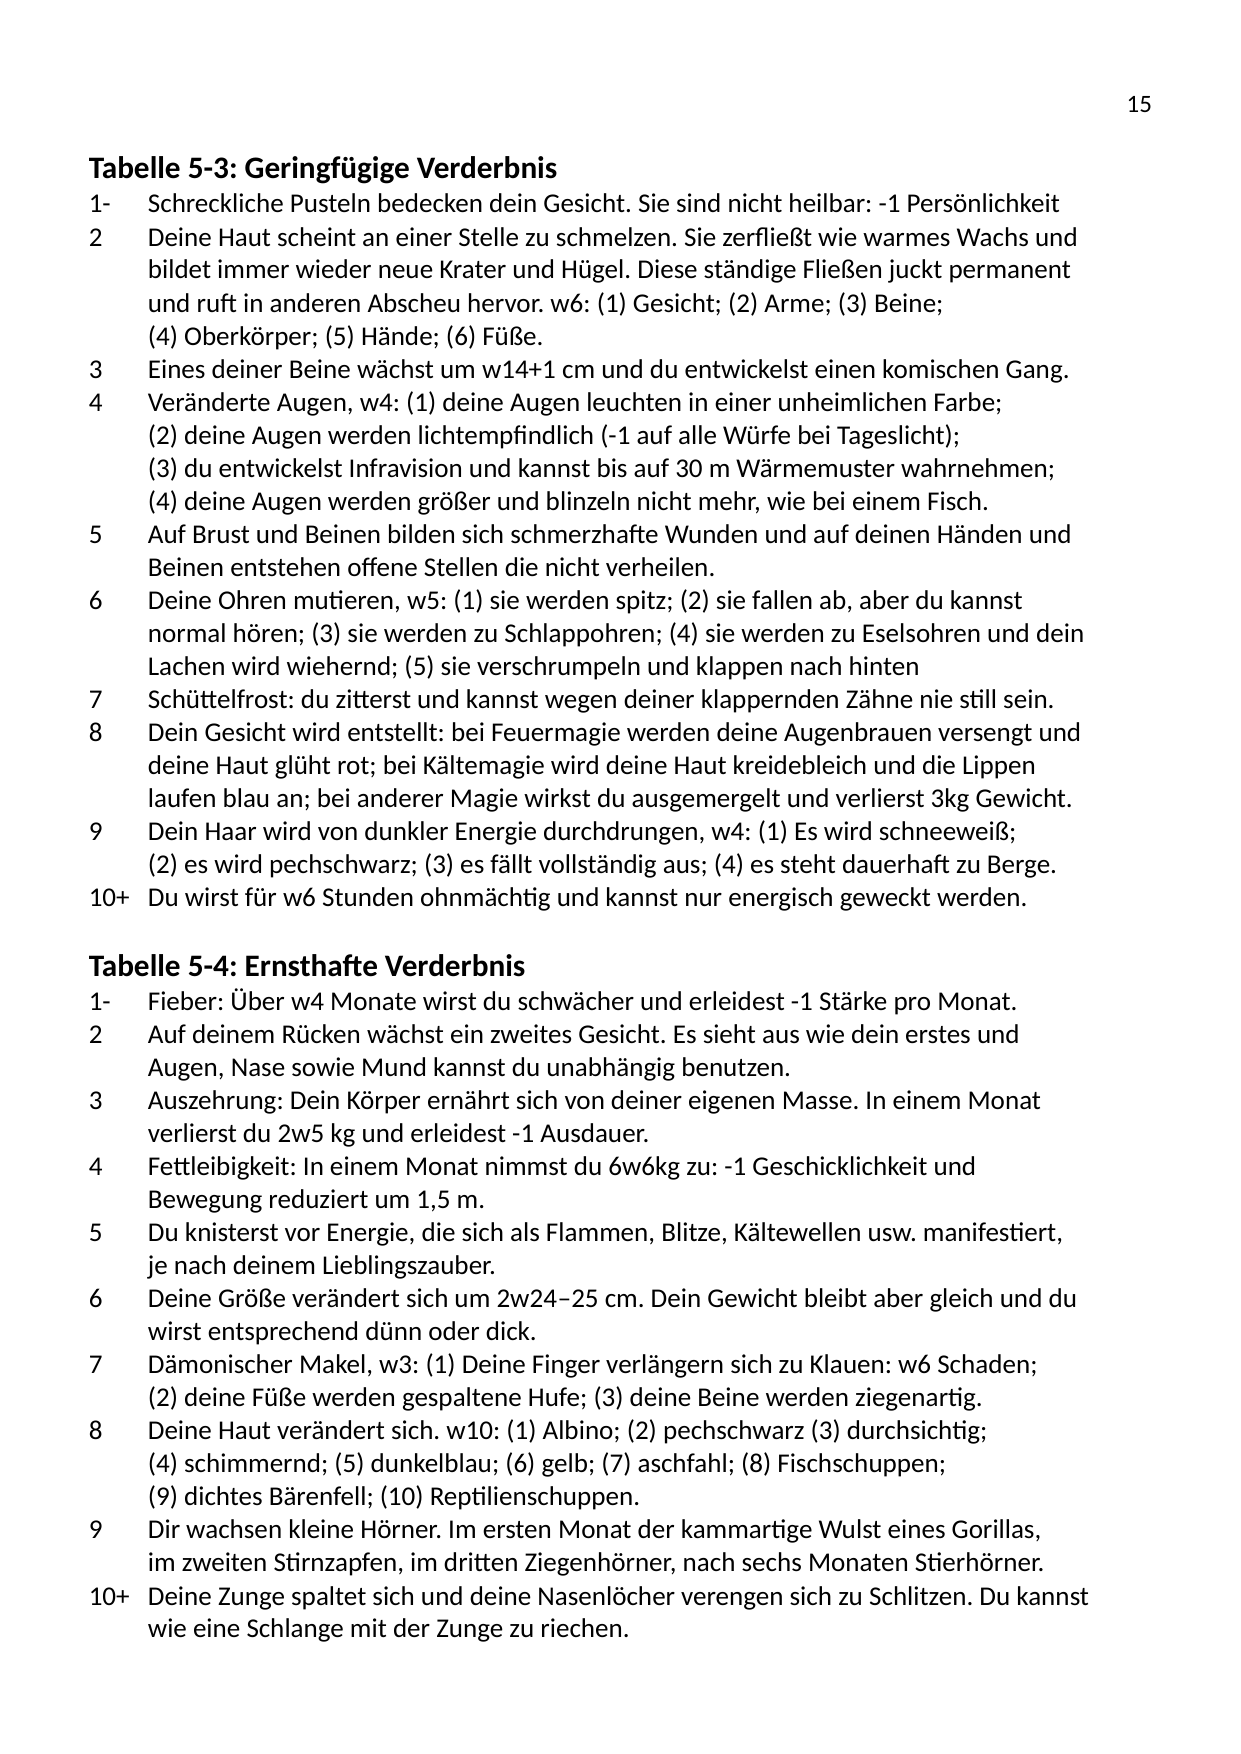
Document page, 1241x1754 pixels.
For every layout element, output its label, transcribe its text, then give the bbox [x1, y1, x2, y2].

text 1- Fieber: Über w4 Monate wirst du schwächer und erleidest -1 Stärke pro Monat. [88, 984, 1152, 1017]
text 9 Dein Haar wird von dunkler Energie durchdrungen, w4: (1) Es wird schneeweiß; [88, 814, 1152, 847]
text 5 Du knisterst vor Energie, die sich als Flammen, Blitze, Kältewellen usw. manifestiert, [88, 1215, 1152, 1248]
text 5 Auf Brust und Beinen bilden sich schmerzhafte Wunden und auf deinen Händen und [88, 517, 1152, 550]
text laufen blau an; bei anderer Magie wirkst du ausgemergelt und verlierst 3kg Gewicht. [88, 781, 1152, 814]
text je nach deinem Lieblingszauber. [88, 1248, 1152, 1281]
text 3 Eines deiner Beine wächst um w14+1 cm und du entwickelst einen komischen Gang. [88, 352, 1152, 385]
text bildet immer wieder neue Krater und Hügel. Diese ständige Fließen juckt permanent [88, 253, 1152, 286]
text Bewegung reduziert um 1,5 m. [88, 1182, 1152, 1215]
text 7 Dämonischer Makel, w3: (1) Deine Finger verlängern sich zu Klauen: w6 Schaden; [88, 1347, 1152, 1381]
text Beinen entstehen offene Stellen die nicht verheilen. [88, 550, 1152, 583]
text 10+ Deine Zunge spaltet sich und deine Nasenlöcher verengen sich zu Schlitzen. Du kannst [88, 1579, 1152, 1612]
text wirst entsprechend dünn oder dick. [88, 1314, 1152, 1347]
text 2 Auf deinem Rücken wächst ein zweites Gesicht. Es sieht aus wie dein erstes und [88, 1017, 1152, 1050]
text 4 Veränderte Augen, w4: (1) deine Augen leuchten in einer unheimlichen Farbe; [88, 385, 1152, 418]
text (4) schimmernd; (5) dunkelblau; (6) gelb; (7) aschfahl; (8) Fischschuppen; [88, 1447, 1152, 1479]
text 6 Deine Ohren mutieren, w5: (1) sie werden spitz; (2) sie fallen ab, aber du kannst [88, 583, 1152, 616]
text 8 Deine Haut verändert sich. w10: (1) Albino; (2) pechschwarz (3) durchsichtig; [88, 1413, 1152, 1447]
text 3 Auszehrung: Dein Körper ernährt sich von deiner eigenen Masse. In einem Monat [88, 1083, 1152, 1116]
text Tabelle 5-3: Geringfügige Verderbnis [88, 148, 1152, 187]
text im zweiten Stirnzapfen, im dritten Ziegenhörner, nach sechs Monaten Stierhörner. [88, 1546, 1152, 1579]
text 1- Schreckliche Pusteln bedecken dein Gesicht. Sie sind nicht heilbar: -1 Persönlichkeit [88, 187, 1152, 220]
text Lachen wird wiehernd; (5) sie verschrumpeln und klappen nach hinten [88, 649, 1152, 682]
text (9) dichtes Bärenfell; (10) Reptilienschuppen. [88, 1479, 1152, 1513]
text (4) deine Augen werden größer und blinzeln nicht mehr, wie bei einem Fisch. [88, 484, 1152, 517]
text 6 Deine Größe verändert sich um 2w24‒25 cm. Dein Gewicht bleibt aber gleich und du [88, 1281, 1152, 1314]
text verlierst du 2w5 kg und erleidest -1 Ausdauer. [88, 1116, 1152, 1149]
text normal hören; (3) sie werden zu Schlappohren; (4) sie werden zu Eselsohren und dein [88, 616, 1152, 649]
text 9 Dir wachsen kleine Hörner. Im ersten Monat der kammartige Wulst eines Gorillas, [88, 1513, 1152, 1546]
text wie eine Schlange mit der Zunge zu riechen. [88, 1612, 1152, 1645]
text (2) deine Füße werden gespaltene Hufe; (3) deine Beine werden ziegenartig. [88, 1381, 1152, 1413]
text Augen, Nase sowie Mund kannst du unabhängig benutzen. [88, 1050, 1152, 1083]
text 10+ Du wirst für w6 Stunden ohnmächtig und kannst nur energisch geweckt werden. [88, 880, 1152, 913]
text (2) es wird pechschwarz; (3) es fällt vollständig aus; (4) es steht dauerhaft zu Berge. [88, 847, 1152, 880]
text (2) deine Augen werden lichtempfindlich (-1 auf alle Würfe bei Tageslicht); [88, 418, 1152, 451]
text (4) Oberkörper; (5) Hände; (6) Füße. [88, 319, 1152, 352]
text 2 Deine Haut scheint an einer Stelle zu schmelzen. Sie zerfließt wie warmes Wachs und [88, 220, 1152, 253]
text und ruft in anderen Abscheu hervor. w6: (1) Gesicht; (2) Arme; (3) Beine; [88, 286, 1152, 319]
text deine Haut glüht rot; bei Kältemagie wird deine Haut kreidebleich und die Lippen [88, 748, 1152, 781]
text (3) du entwickelst Infravision und kannst bis auf 30 m Wärmemuster wahrnehmen; [88, 451, 1152, 484]
text 4 Fettleibigkeit: In einem Monat nimmst du 6w6kg zu: -1 Geschicklichkeit und [88, 1149, 1152, 1182]
text Tabelle 5-4: Ernsthafte Verderbnis [88, 946, 1152, 984]
text 8 Dein Gesicht wird entstellt: bei Feuermagie werden deine Augenbrauen versengt und [88, 715, 1152, 748]
text 7 Schüttelfrost: du zitterst und kannst wegen deiner klappernden Zähne nie still sein. [88, 682, 1152, 715]
